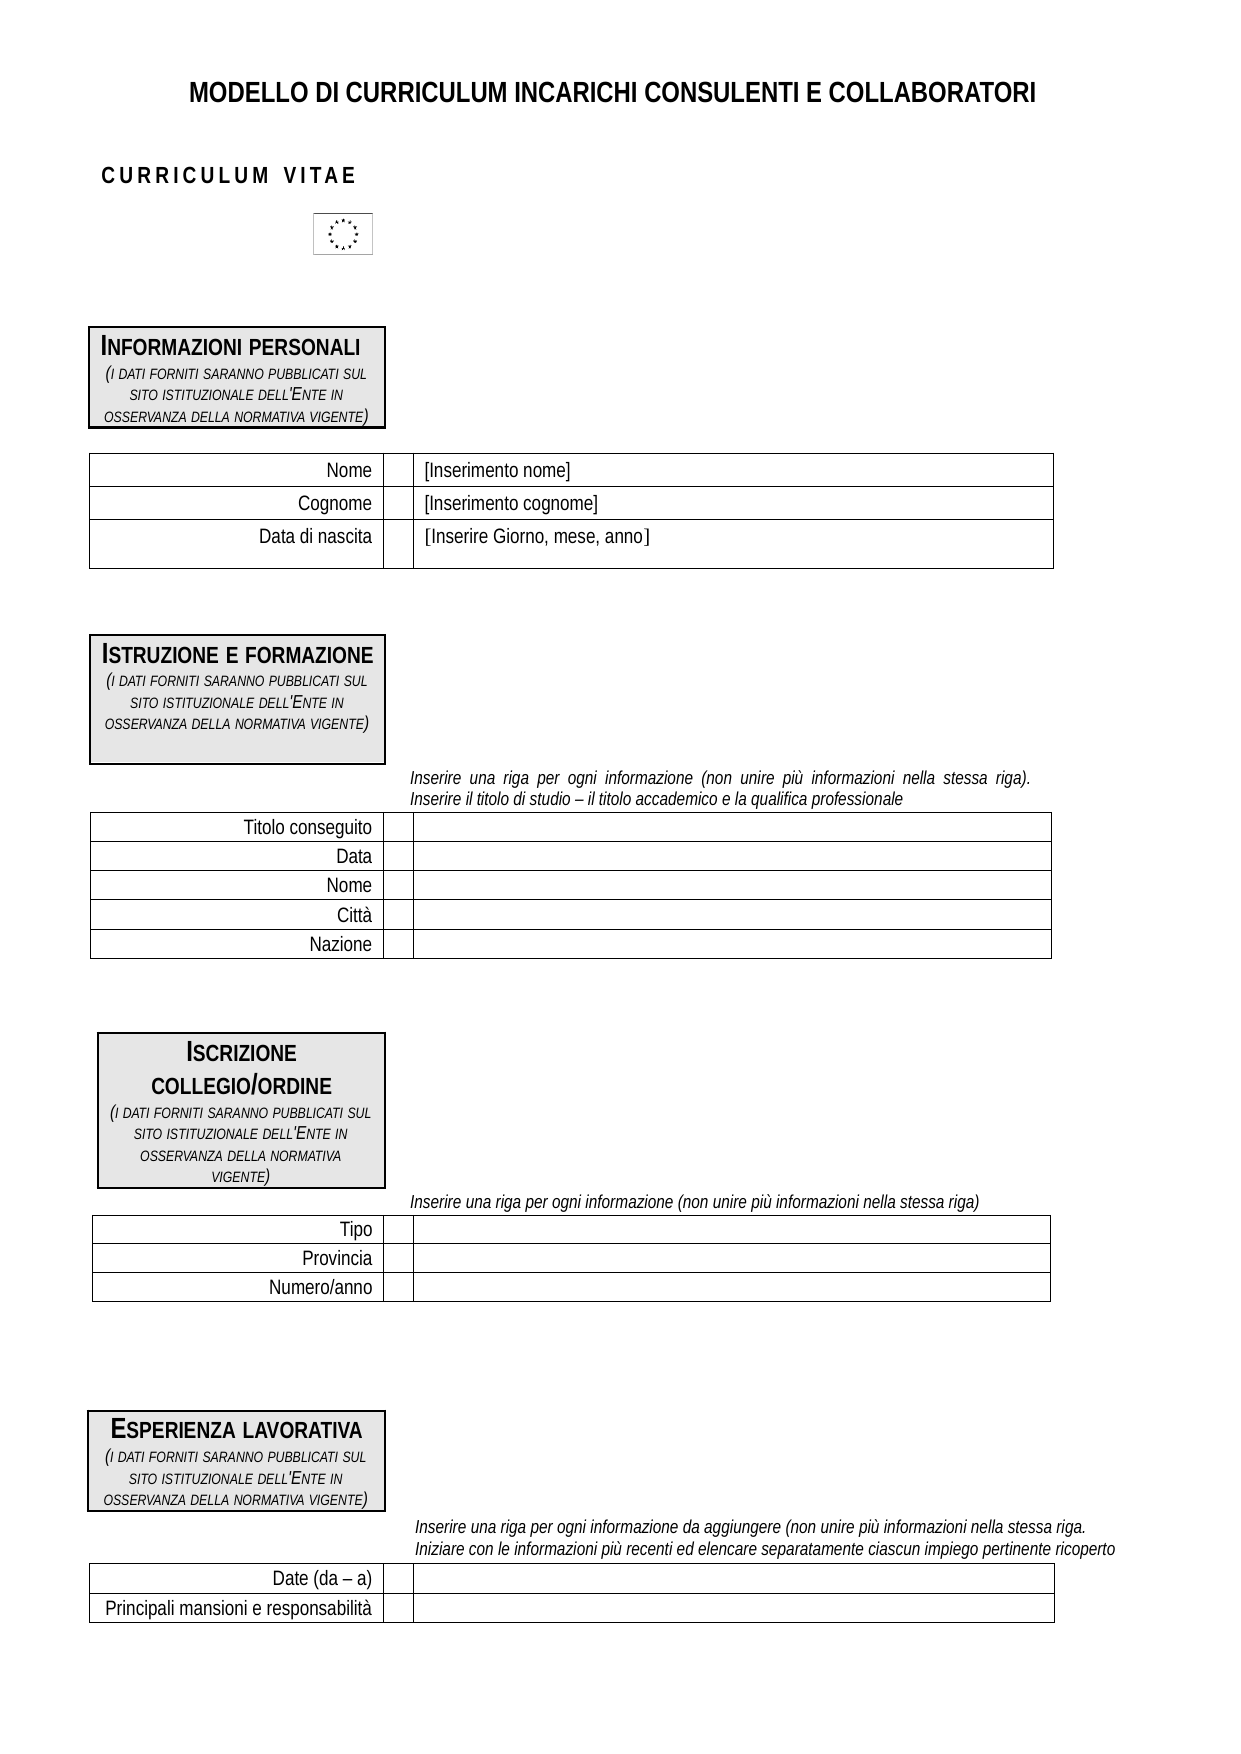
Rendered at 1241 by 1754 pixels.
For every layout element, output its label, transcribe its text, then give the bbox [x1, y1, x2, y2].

table_cell [414, 1594, 1054, 1622]
text Inserire una riga per ogni informazione (non unire più informazioni nella stessa riga) [410, 1191, 1033, 1213]
table_cell [384, 487, 413, 519]
table_cell [384, 871, 413, 899]
table_cell [414, 900, 1051, 928]
table_cell [384, 1244, 413, 1272]
table_cell [Inserire Giorno, mese, anno] [414, 520, 1053, 567]
table_cell Principali mansioni e responsabilità [90, 1594, 383, 1622]
table_cell [384, 842, 413, 870]
table_cell Data di nascita [90, 520, 383, 567]
table_header [384, 1564, 413, 1592]
table_cell [384, 1273, 413, 1301]
table_cell [414, 1273, 1050, 1301]
table_cell Provincia [93, 1244, 383, 1272]
table_header [384, 1216, 413, 1243]
table_header curriculum vitae [90, 156, 384, 254]
table_cell Data [91, 842, 383, 870]
table_cell [414, 1244, 1050, 1272]
table_cell [414, 930, 1051, 958]
table_cell [Inserimento cognome] [414, 487, 1053, 519]
table_header Tipo [93, 1216, 383, 1243]
table_header Esperienza lavorativa (i dati forniti saranno pubblicati sul sito istituzionale dell'Ente in osservanza della normativa vigente) [89, 1412, 384, 1510]
table_header Informazioni personali (i dati forniti saranno pubblicati sul sito istituzionale dell'Ente in osservanza della normativa vigente) [90, 328, 384, 426]
table_cell [384, 520, 413, 567]
table_header [414, 813, 1051, 841]
table_cell Nome [91, 871, 383, 899]
table_cell [414, 842, 1051, 870]
table_header [384, 813, 413, 841]
table_header Nome [90, 454, 383, 486]
table_cell [384, 900, 413, 928]
table_header [Inserimento nome] [414, 454, 1053, 486]
table_header [414, 1564, 1054, 1592]
text MODELLO DI CURRICULUM INCARICHI CONSULENTI E COLLABORATORI [89, 75, 1137, 108]
text Inserire una riga per ogni informazione (non unire più informazioni nella stessa riga). Inserire il titolo di studio – il titolo accademico e la qualifica professionale [410, 767, 1033, 810]
table_header [384, 454, 413, 486]
table_cell [414, 871, 1051, 899]
text Inserire una riga per ogni informazione da aggiungere (non unire più informazioni nella stessa riga. Iniziare con le informazioni più recenti ed elencare separatamente ciascun impiego pertinente ricoperto [415, 1516, 1131, 1559]
table_header Istruzione e formazione (i dati forniti saranno pubblicati sul sito istituzionale dell'Ente in osservanza della normativa vigente) [91, 636, 384, 762]
table_cell [384, 1594, 413, 1622]
table_cell Città [91, 900, 383, 928]
table_cell Nazione [91, 930, 383, 958]
table_header [414, 1216, 1050, 1243]
table_header Date (da – a) [90, 1564, 383, 1592]
table_cell [384, 930, 413, 958]
table_header Titolo conseguito [91, 813, 383, 841]
table_cell Numero/anno [93, 1273, 383, 1301]
table_header Iscrizione collegio/ordine (i dati forniti saranno pubblicati sul sito istituzionale dell'Ente in osservanza della normativa vigente) [99, 1034, 384, 1187]
table_cell Cognome [90, 487, 383, 519]
